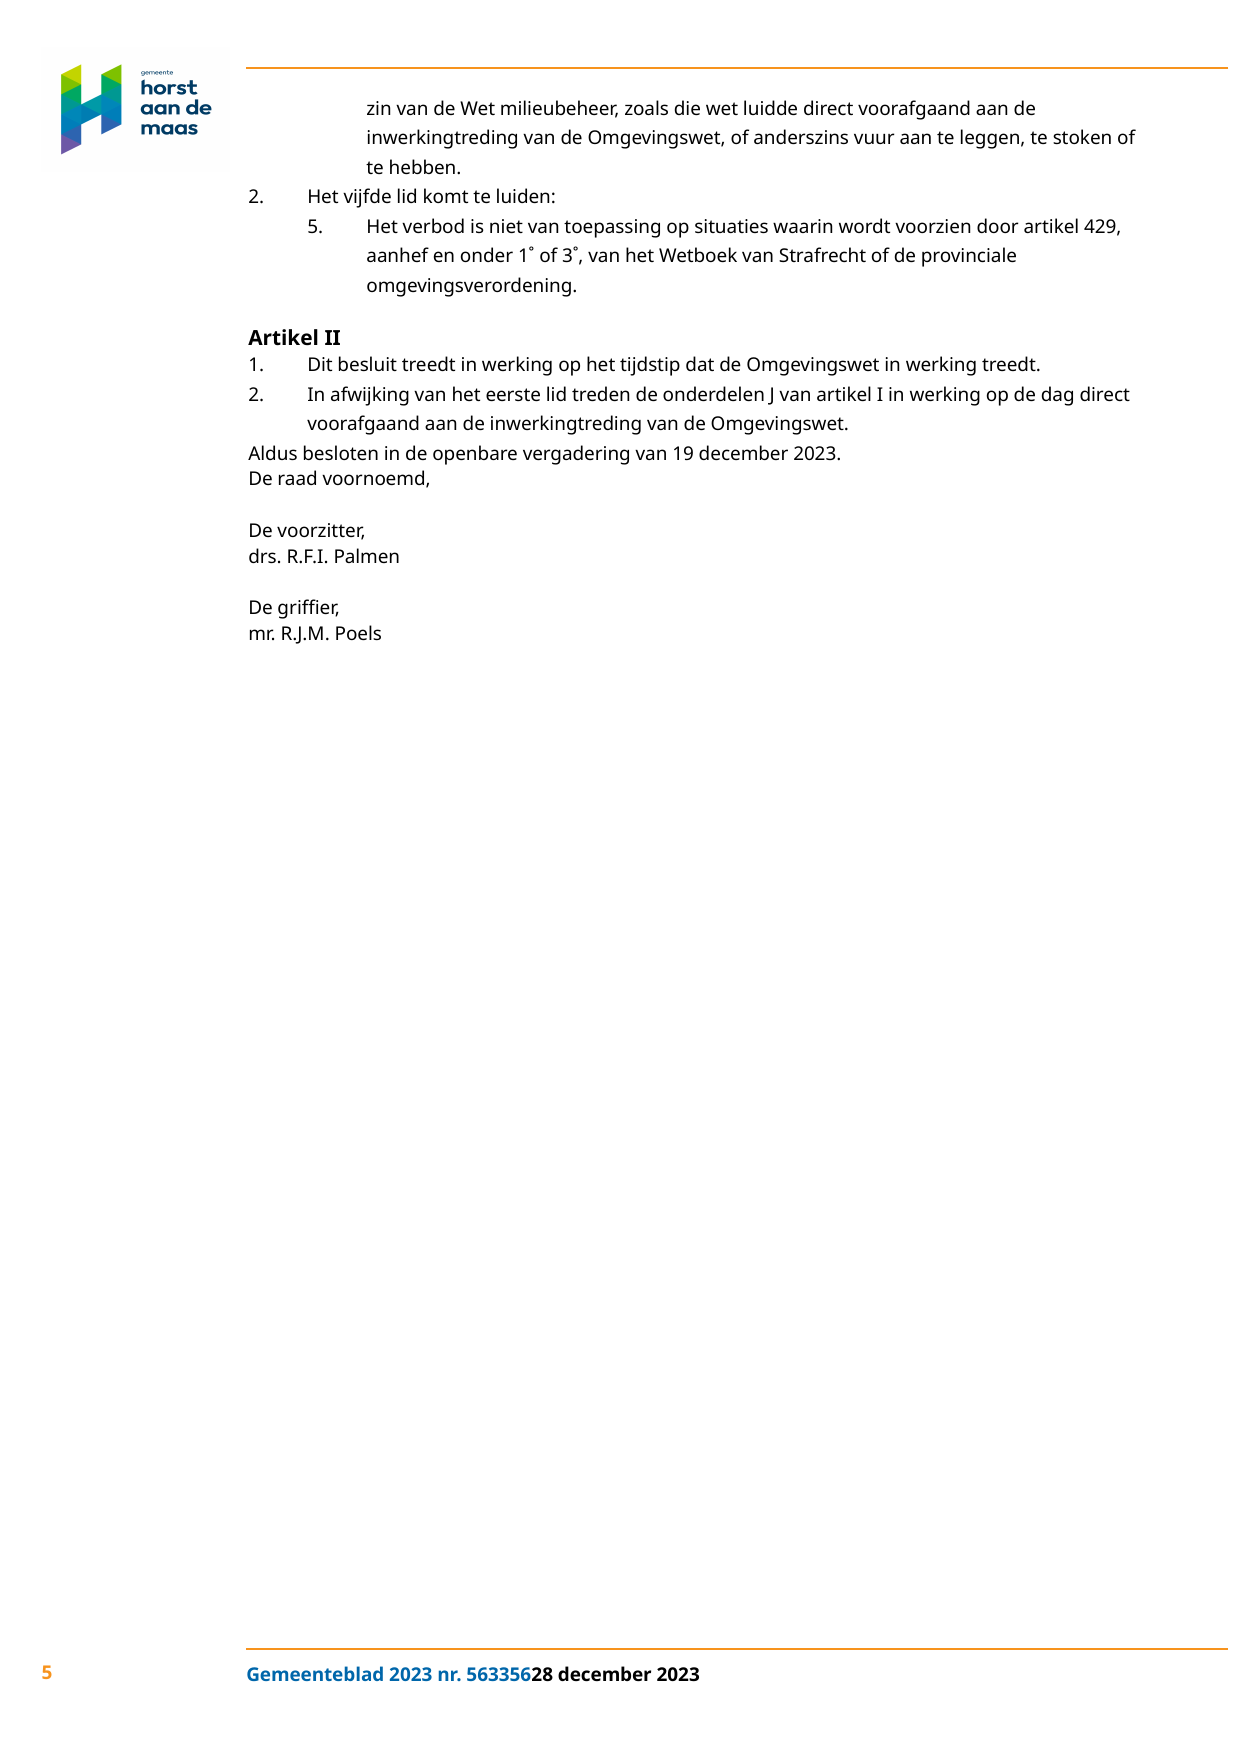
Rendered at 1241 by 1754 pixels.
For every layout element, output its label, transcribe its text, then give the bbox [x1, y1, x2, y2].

text Artikel II [248, 323, 1152, 351]
list Het vijfde lid komt te luiden: [248, 183, 1152, 209]
list Het verbod is niet van toepassing op situaties waarin wordt voorzien door artikel 429, aanhef en onder 1˚ of 3˚, van het Wetboek van Strafrecht of de provinciale omgevingsverordening. [307, 213, 1152, 298]
list In afwijking van het eerste lid treden de onderdelen J van artikel I in werking op de dag direct voorafgaand aan de inwerkingtreding van de Omgevingswet. [248, 381, 1152, 436]
text De griffier, [248, 594, 1152, 620]
picture [41, 47, 231, 172]
text drs. R.F.I. Palmen [248, 543, 1152, 568]
text De raad voornoemd, [248, 466, 1152, 491]
list zin van de Wet milieubeheer, zoals die wet luidde direct voorafgaand aan de inwerkingtreding van de Omgevingswet, of anderszins vuur aan te leggen, te stoken of te hebben. [307, 95, 1152, 180]
text Aldus besloten in de openbare vergadering van 19 december 2023. [248, 440, 1152, 466]
list Dit besluit treedt in werking op het tijdstip dat de Omgevingswet in werking treedt. [248, 351, 1152, 377]
text De voorzitter, [248, 517, 1152, 543]
text mr. R.J.M. Poels [248, 620, 1152, 646]
